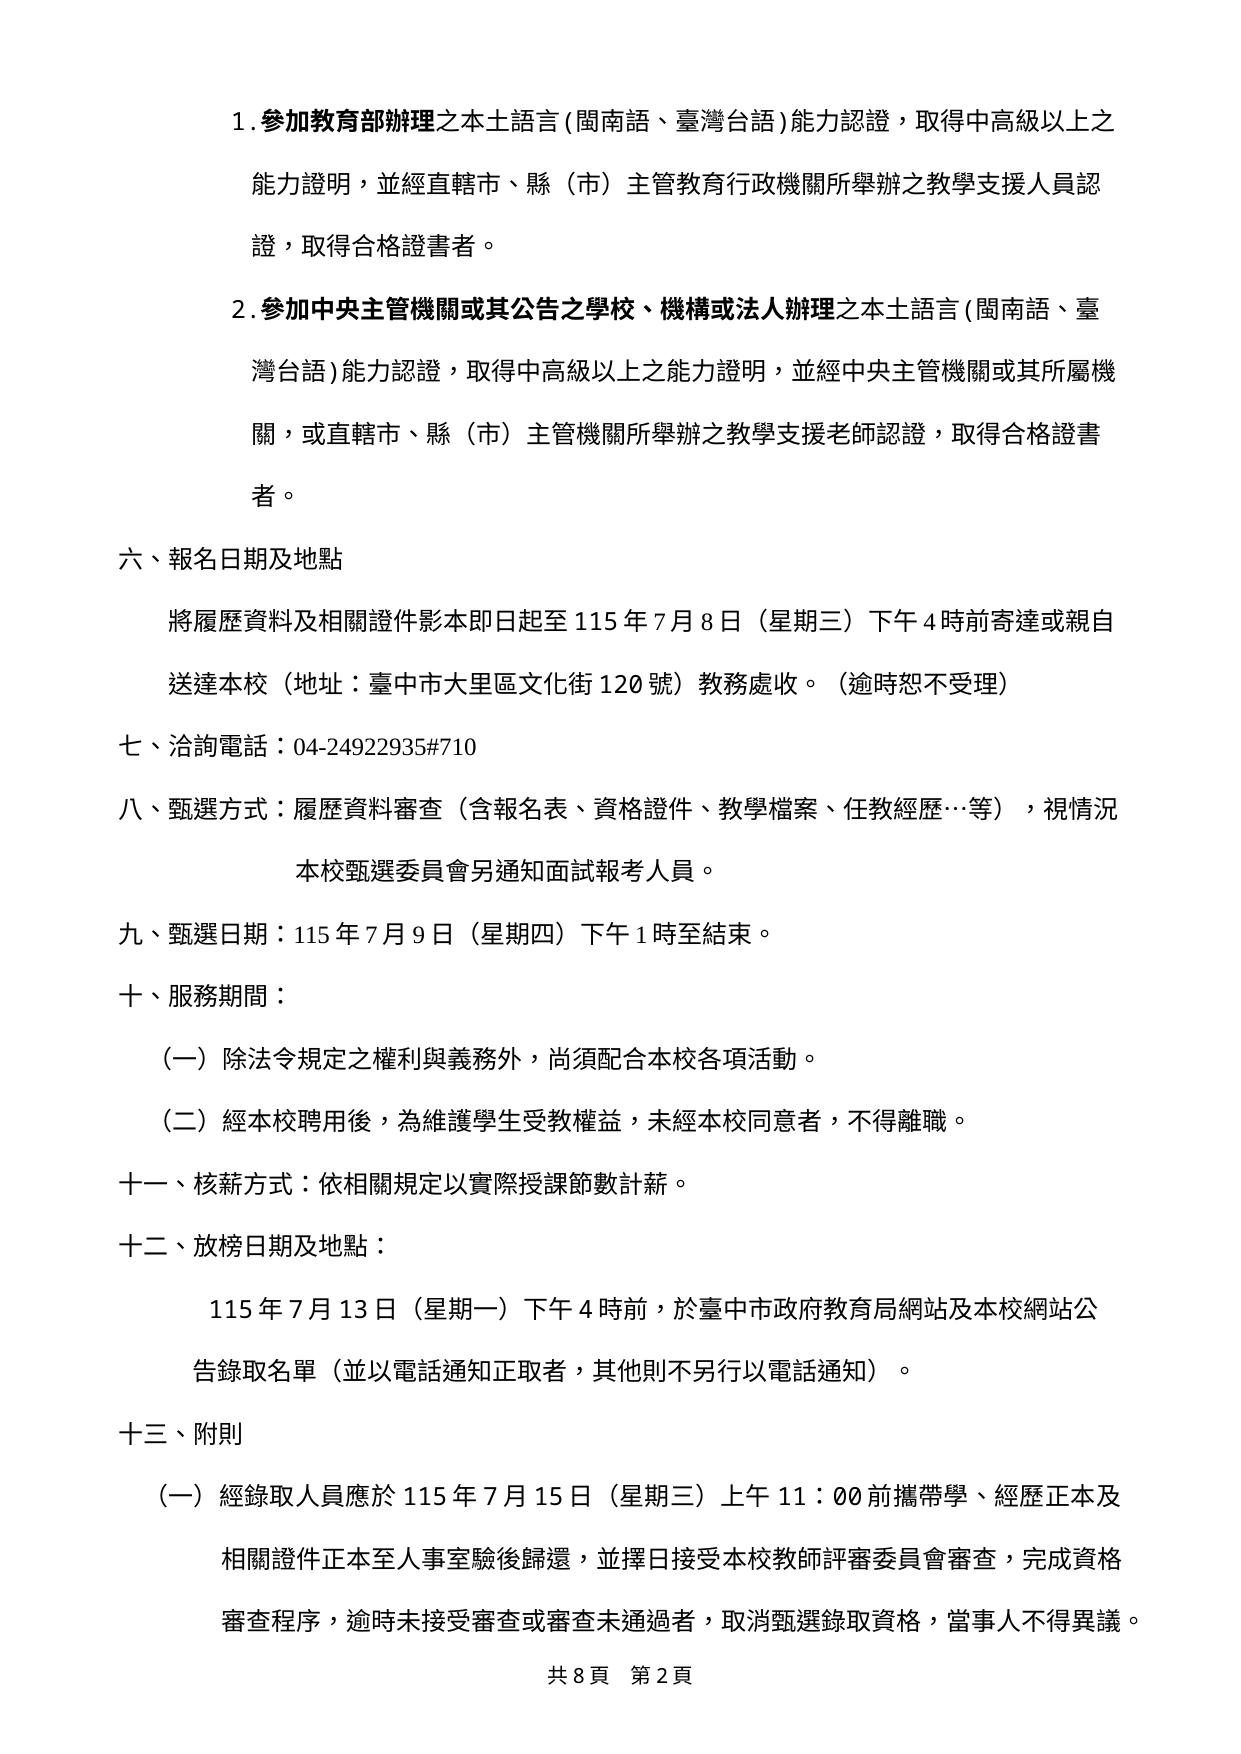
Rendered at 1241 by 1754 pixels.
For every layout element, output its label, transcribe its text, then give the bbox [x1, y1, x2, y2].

text （一）經錄取人員應於115年7月15日（星期三）上午11：00前攜帶學、經歷正本及相關證件正本至人事室驗後歸還，並擇日接受本校教師評審委員會審查，完成資格審查程序，逾時未接受審查或審查未通過者，取消甄選錄取資格，當事人不得異議。 [143, 1453, 1122, 1641]
text 115年7月13日（星期一）下午4時前，於臺中市政府教育局網站及本校網站公告錄取名單（並以電話通知正取者，其他則不另行以電話通知）。 [118, 1266, 1122, 1391]
text （一）除法令規定之權利與義務外，尚須配合本校各項活動。 [148, 1016, 1122, 1078]
text 六、報名日期及地點 將履歷資料及相關證件影本即日起至115年7月8日（星期三）下午4時前寄達或親自送達本校（地址：臺中市大里區文化街120號）教務處收。（逾時恕不受理） [118, 516, 1122, 703]
text 2.參加中央主管機關或其公告之學校、機構或法人辦理之本土語言(閩南語、臺灣台語)能力認證，取得中高級以上之能力證明，並經中央主管機關或其所屬機關，或直轄市、縣（市）主管機關所舉辦之教學支援老師認證，取得合格證書者。 [231, 266, 1122, 516]
text 十、服務期間： [118, 953, 1122, 1016]
text 1.參加教育部辦理之本土語言(閩南語、臺灣台語)能力認證，取得中高級以上之能力證明，並經直轄市、縣（市）主管教育行政機關所舉辦之教學支援人員認證，取得合格證書者。 [231, 78, 1122, 266]
text 十二、放榜日期及地點： [118, 1203, 1122, 1266]
text 八、甄選方式：履歷資料審查（含報名表、資格證件、教學檔案、任教經歷…等），視情況本校甄選委員會另通知面試報考人員。 [118, 766, 1122, 891]
text 九、甄選日期：115年7月9日（星期四）下午1時至結束。 [118, 891, 1122, 953]
text 十一、核薪方式：依相關規定以實際授課節數計薪。 [118, 1141, 1166, 1203]
text 七、洽詢電話：04-24922935#710 [118, 703, 1122, 766]
text 十三、附則 [118, 1391, 1122, 1453]
text （二）經本校聘用後，為維護學生受教權益，未經本校同意者，不得離職。 [148, 1078, 1122, 1141]
